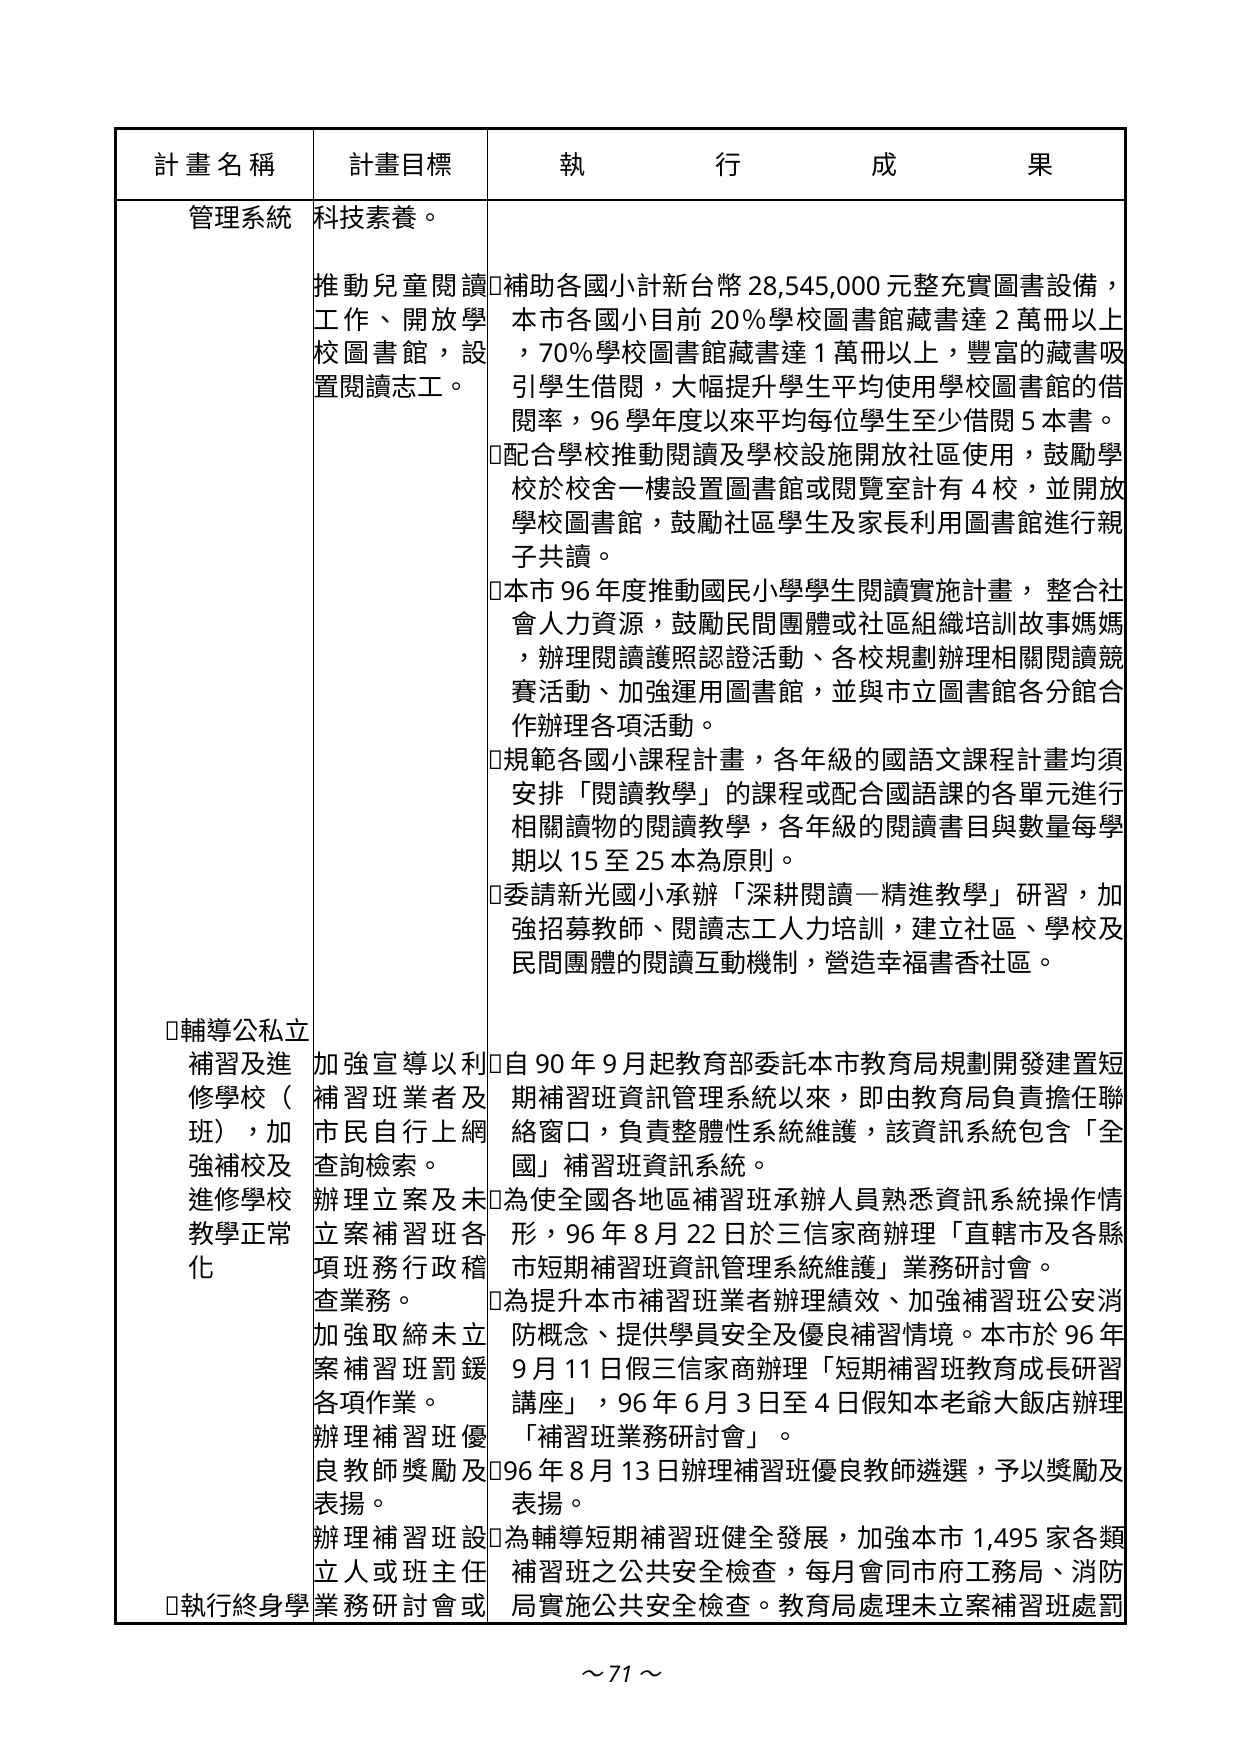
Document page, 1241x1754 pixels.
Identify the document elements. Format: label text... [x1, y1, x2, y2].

table_cell 管理系統 輔導公私立補習及進修學校（班），加強補校及進修學校教學正常化 執行終身學 [117, 201, 313, 1622]
table_header 計 畫 名 稱 [117, 130, 313, 199]
table_header 執 行 成 果 [488, 130, 1124, 199]
table_header 計畫目標 [314, 130, 487, 199]
table_cell 科技素養。 推動兒童閱讀工作、開放學校圖書館，設置閱讀志工。 加強宣導以利補習班業者及市民自行上網查詢檢索。 辦理立案及未立案補習班各項班務行政稽查業務。 加強取締未立案補習班罰鍰各項作業。 辦理補習班優良教師獎勵及表揚。 辦理補習班設立人或班主任業務研討會或 [314, 201, 487, 1622]
table_cell 補助各國小計新台幣28,545,000元整充實圖書設備，本市各國小目前20％學校圖書館藏書達2萬冊以上，70％學校圖書館藏書達1萬冊以上，豐富的藏書吸引學生借閱，大幅提升學生平均使用學校圖書館的借閱率，96學年度以來平均每位學生至少借閱5本書。 配合學校推動閱讀及學校設施開放社區使用，鼓勵學校於校舍一樓設置圖書館或閱覽室計有4校，並開放學校圖書館，鼓勵社區學生及家長利用圖書館進行親子共讀。 本市96年度推動國民小學學生閱讀實施計畫， 整合社會人力資源，鼓勵民間團體或社區組織培訓故事媽媽，辦理閱讀護照認證活動、各校規劃辦理相關閱讀競賽活動、加強運用圖書館，並與市立圖書館各分館合作辦理各項活動。 規範各國小課程計畫，各年級的國語文課程計畫均須安排「閱讀教學」的課程或配合國語課的各單元進行相關讀物的閱讀教學，各年級的閱讀書目與數量每學期以15至25本為原則。 委請新光國小承辦「深耕閱讀—精進教學」研習，加強招募教師、閱讀志工人力培訓，建立社區、學校及民間團體的閱讀互動機制，營造幸福書香社區。 自90年9月起教育部委託本市教育局規劃開發建置短期補習班資訊管理系統以來，即由教育局負責擔任聯絡窗口，負責整體性系統維護，該資訊系統包含「全國」補習班資訊系統。 為使全國各地區補習班承辦人員熟悉資訊系統操作情形，96年8月22日於三信家商辦理「直轄市及各縣市短期補習班資訊管理系統維護」業務研討會。 為提升本市補習班業者辦理績效、加強補習班公安消防概念、提供學員安全及優良補習情境。本市於96年9月11日假三信家商辦理「短期補習班教育成長研習講座」，96年6月3日至4日假知本老爺大飯店辦理「補習班業務研討會」。 96年8月13日辦理補習班優良教師遴選，予以獎勵及表揚。 為輔導短期補習班健全發展，加強本市1,495家各類補習班之公共安全檢查，每月會同市府工務局、消防局實施公共安全檢查。教育局處理未立案補習班處罰 [488, 201, 1124, 1622]
